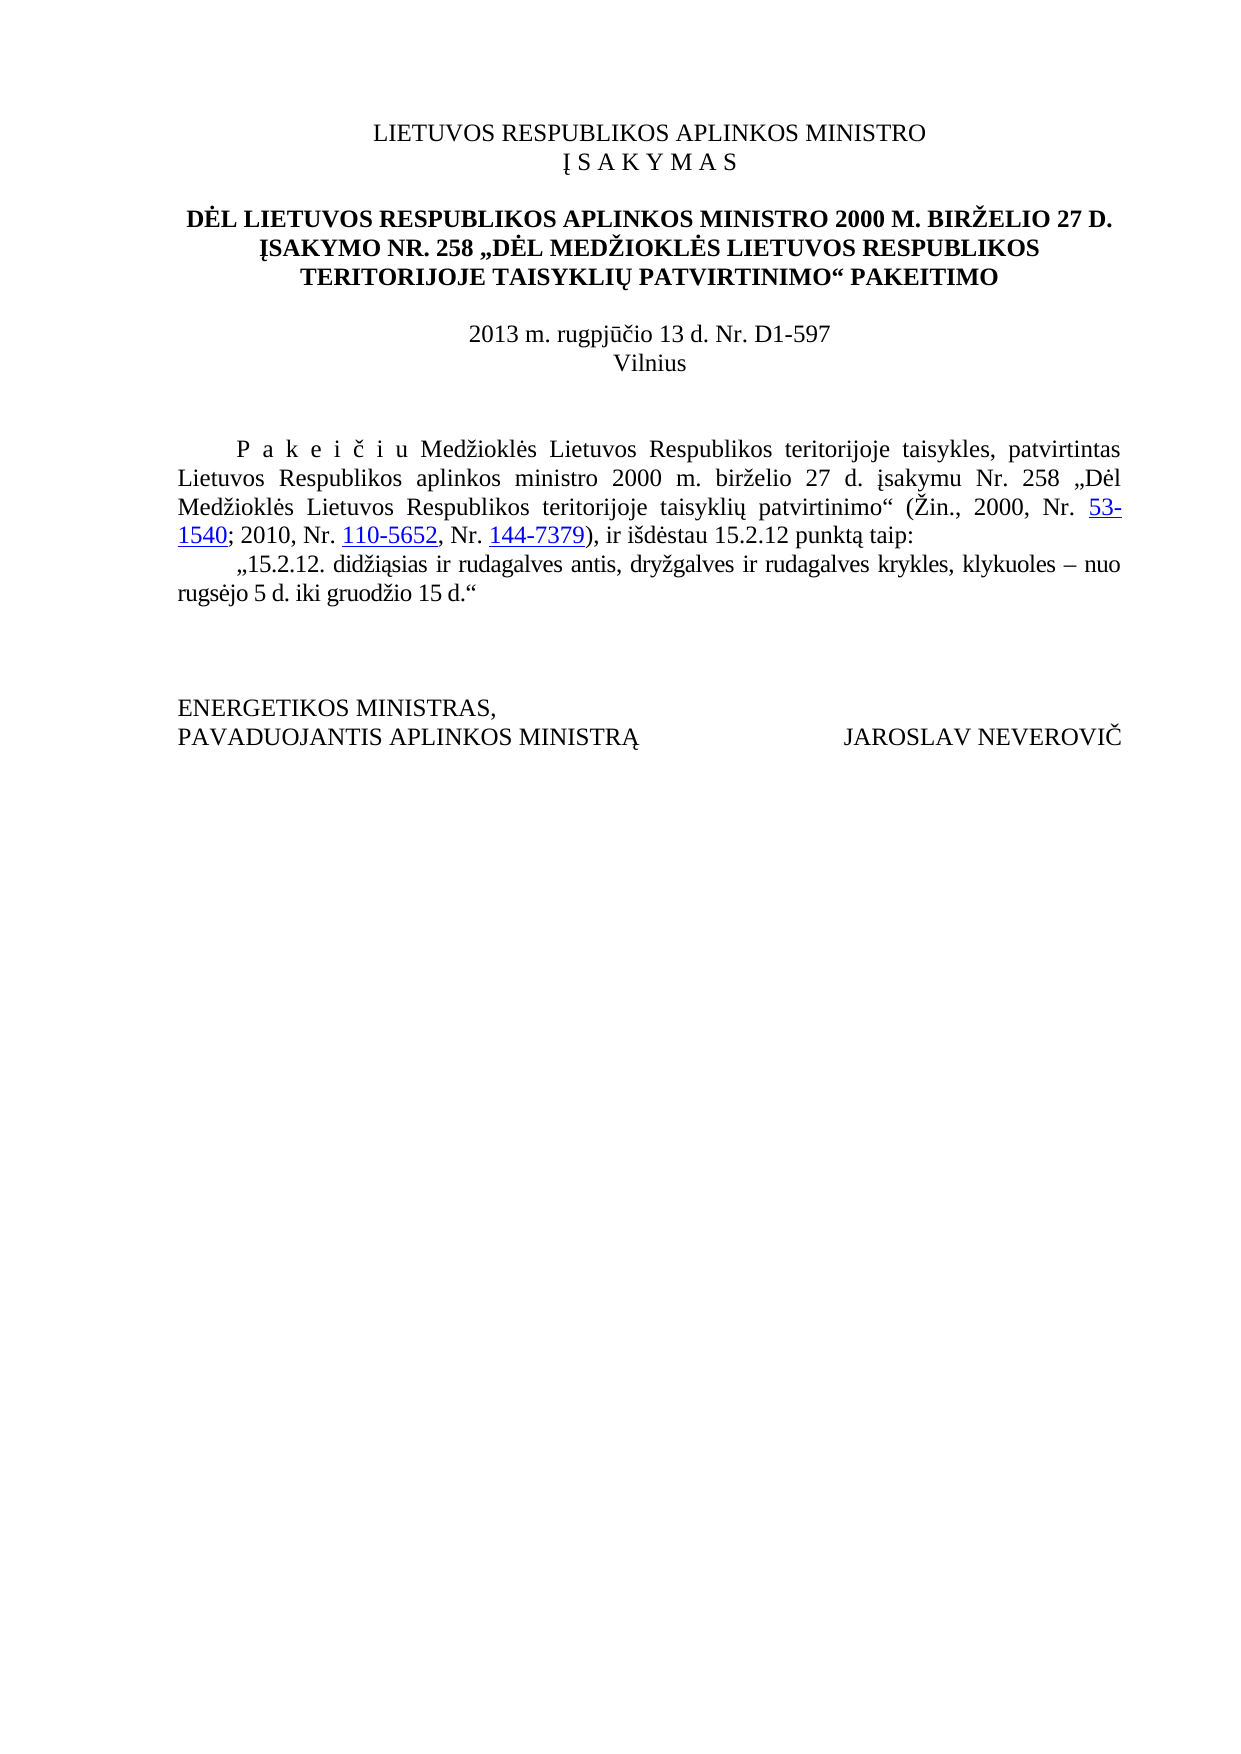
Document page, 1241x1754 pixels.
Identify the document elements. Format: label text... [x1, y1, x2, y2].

text Energetikos ministras, [177, 693, 1122, 722]
text 2013 m. rugpjūčio 13 d. Nr. D1-597 [177, 319, 1122, 348]
text Vilnius [177, 348, 1122, 377]
text Į S A K Y M A S [177, 147, 1122, 176]
text DĖL LIETUVOS RESPUBLIKOS APLINKOS MINISTRO 2000 M. BIRŽELIO 27 D. ĮSAKYMO NR. 258 „DĖL MEDŽIOKLĖS LIETUVOS RESPUBLIKOS TERITORIJOJE TAISYKLIŲ PATVIRTINIMO“ PAKEITIMO [177, 204, 1122, 291]
text „15.2.12. didžiąsias ir rudagalves antis, dryžgalves ir rudagalves krykles, klykuoles – nuo rugsėjo 5 d. iki gruodžio 15 d.“ [177, 549, 1122, 607]
text P a k e i č i u Medžioklės Lietuvos Respublikos teritorijoje taisykles, patvirtintas Lietuvos Respublikos aplinkos ministro 2000 m. birželio 27 d. įsakymu Nr. 258 „Dėl Medžioklės Lietuvos Respublikos teritorijoje taisyklių patvirtinimo“ (Žin., 2000, Nr. 53-1540; 2010, Nr. 110-5652, Nr. 144-7379), ir išdėstau 15.2.12 punktą taip: [177, 434, 1122, 549]
text pavaduojantis aplinkos ministrą Jaroslav Neverovič [177, 722, 1122, 751]
text LIETUVOS RESPUBLIKOS APLINKOS MINISTRO [177, 118, 1122, 147]
